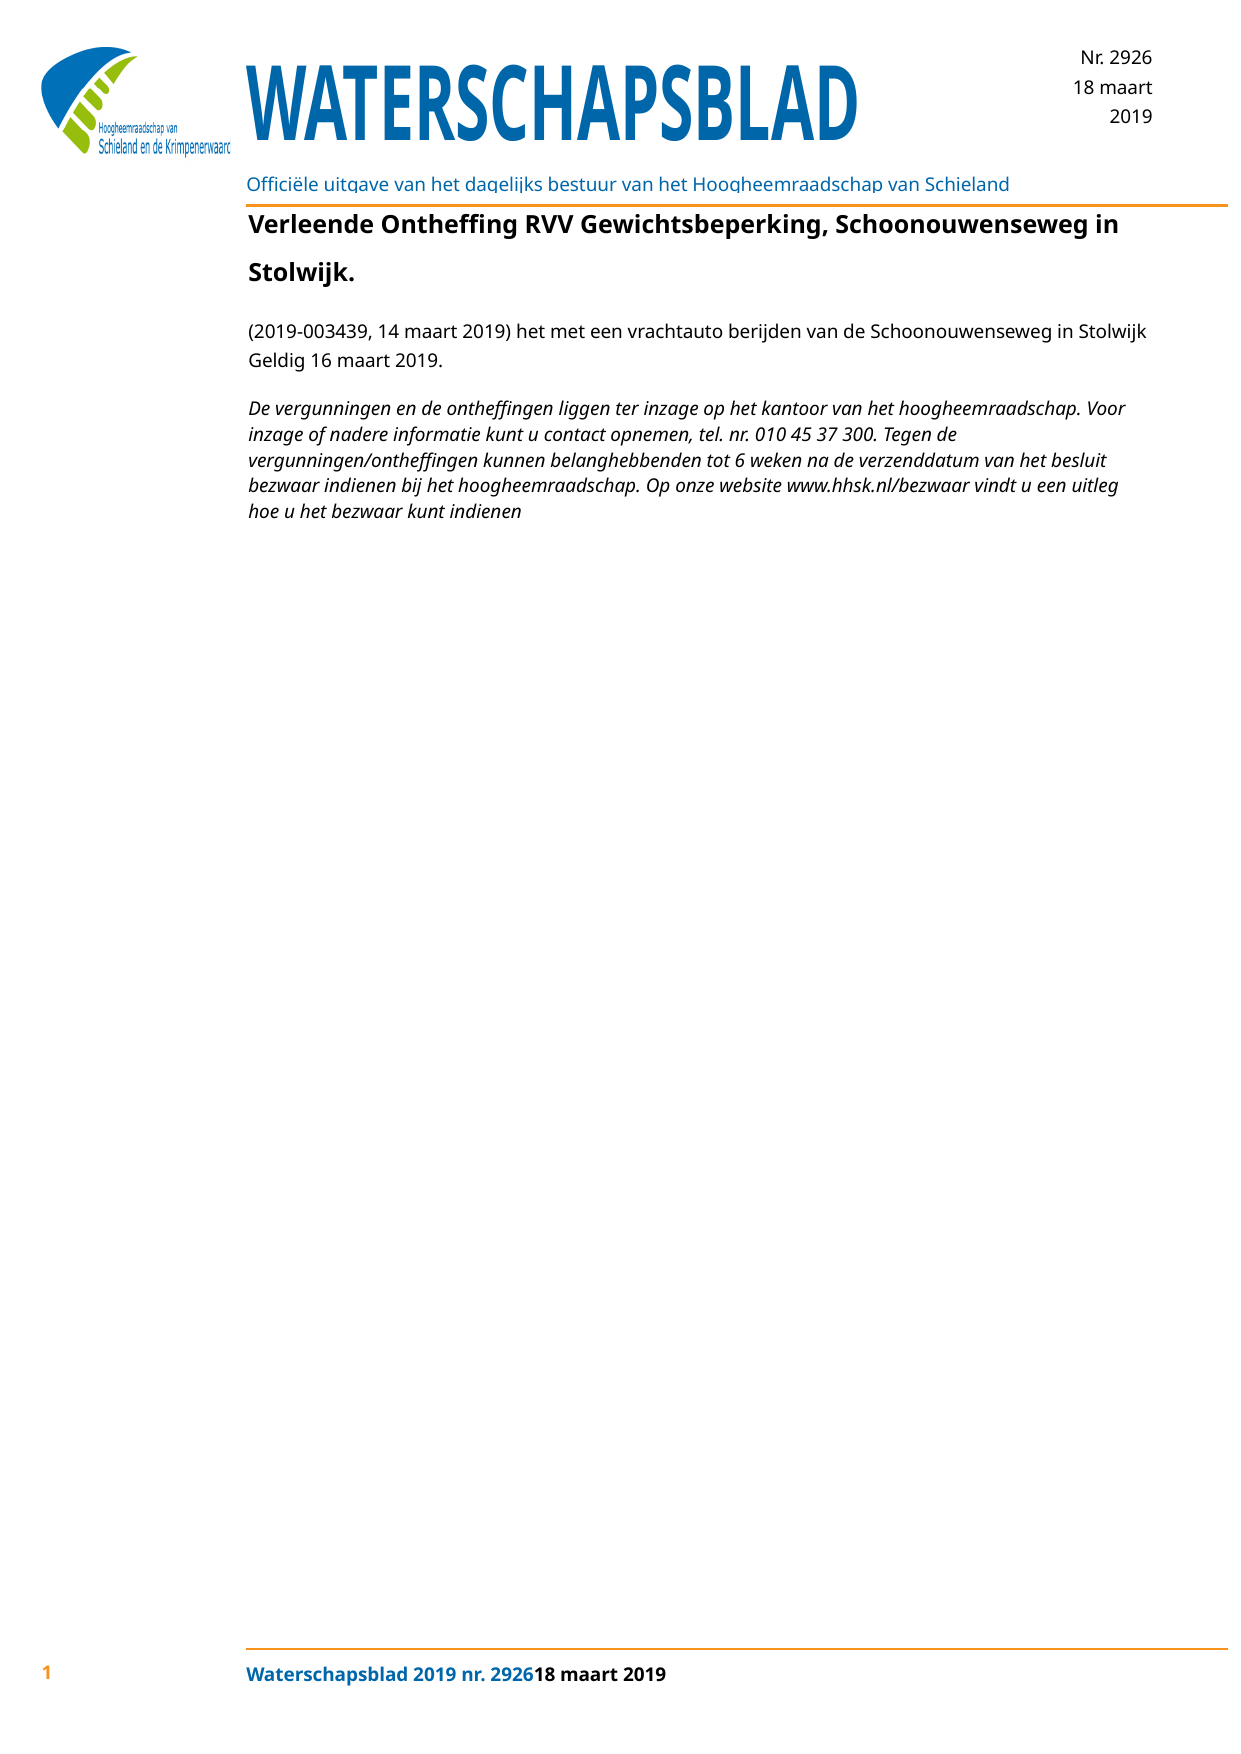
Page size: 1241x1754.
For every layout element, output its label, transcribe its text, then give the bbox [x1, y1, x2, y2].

text De vergunningen en de ontheffingen liggen ter inzage op het kantoor van het hoogheemraadschap. Voor inzage of nadere informatie kunt u contact opnemen, tel. nr. 010 45 37 300. Tegen de vergunningen/ontheffingen kunnen belanghebbenden tot 6 weken na de verzenddatum van het besluit bezwaar indienen bij het hoogheemraadschap. Op onze website www.hhsk.nl/bezwaar vindt u een uitleg hoe u het bezwaar kunt indienen [248, 395, 1152, 524]
picture [41, 47, 231, 172]
text Verleende Ontheffing RVV Gewichtsbeperking, Schoonouwenseweg in Stolwijk. [248, 207, 1152, 288]
text (2019-003439, 14 maart 2019) het met een vrachtauto berijden van de Schoonouwenseweg in Stolwijk Geldig 16 maart 2019. [248, 318, 1152, 373]
